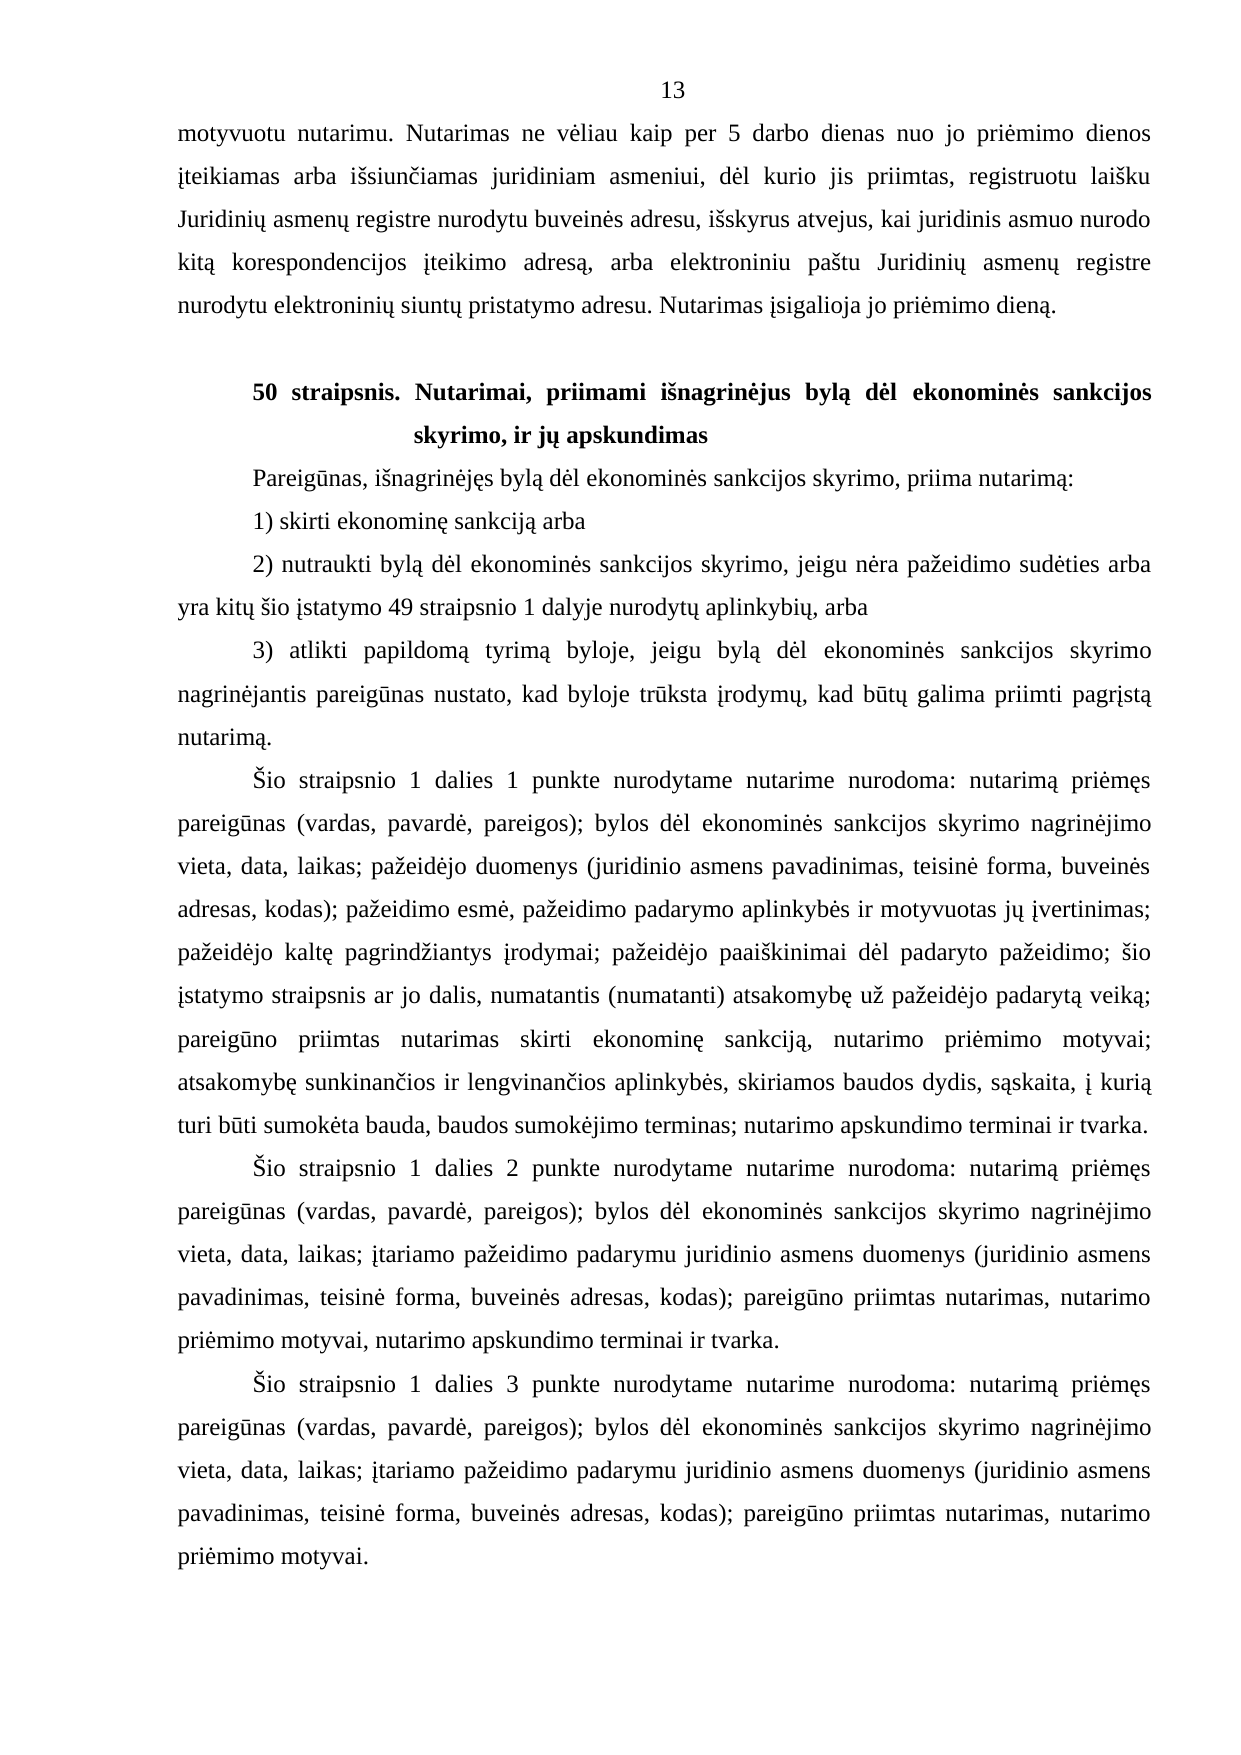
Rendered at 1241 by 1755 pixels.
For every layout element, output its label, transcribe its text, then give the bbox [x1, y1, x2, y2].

text Šio straipsnio 1 dalies 3 punkte nurodytame nutarime nurodoma: nutarimą priėmęs pareigūnas (vardas, pavardė, pareigos); bylos dėl ekonominės sankcijos skyrimo nagrinėjimo vieta, data, laikas; įtariamo pažeidimo padarymu juridinio asmens duomenys (juridinio asmens pavadinimas, teisinė forma, buveinės adresas, kodas); pareigūno priimtas nutarimas, nutarimo priėmimo motyvai. [177, 1369, 1152, 1570]
text 1) skirti ekonominę sankciją arba [177, 506, 1152, 535]
text 3) atlikti papildomą tyrimą byloje, jeigu bylą dėl ekonominės sankcijos skyrimo nagrinėjantis pareigūnas nustato, kad byloje trūksta įrodymų, kad būtų galima priimti pagrįstą nutarimą. [177, 636, 1152, 751]
text 2) nutraukti bylą dėl ekonominės sankcijos skyrimo, jeigu nėra pažeidimo sudėties arba yra kitų šio įstatymo 49 straipsnio 1 dalyje nurodytų aplinkybių, arba [177, 549, 1152, 621]
text motyvuotu nutarimu. Nutarimas ne vėliau kaip per 5 darbo dienas nuo jo priėmimo dienos įteikiamas arba išsiunčiamas juridiniam asmeniui, dėl kurio jis priimtas, registruotu laišku Juridinių asmenų registre nurodytu buveinės adresu, išskyrus atvejus, kai juridinis asmuo nurodo kitą korespondencijos įteikimo adresą, arba elektroniniu paštu Juridinių asmenų registre nurodytu elektroninių siuntų pristatymo adresu. Nutarimas įsigalioja jo priėmimo dieną. [177, 118, 1152, 319]
text Pareigūnas, išnagrinėjęs bylą dėl ekonominės sankcijos skyrimo, priima nutarimą: [177, 463, 1152, 492]
text Šio straipsnio 1 dalies 1 punkte nurodytame nutarime nurodoma: nutarimą priėmęs pareigūnas (vardas, pavardė, pareigos); bylos dėl ekonominės sankcijos skyrimo nagrinėjimo vieta, data, laikas; pažeidėjo duomenys (juridinio asmens pavadinimas, teisinė forma, buveinės adresas, kodas); pažeidimo esmė, pažeidimo padarymo aplinkybės ir motyvuotas jų įvertinimas; pažeidėjo kaltę pagrindžiantys įrodymai; pažeidėjo paaiškinimai dėl padaryto pažeidimo; šio įstatymo straipsnis ar jo dalis, numatantis (numatanti) atsakomybę už pažeidėjo padarytą veiką; pareigūno priimtas nutarimas skirti ekonominę sankciją, nutarimo priėmimo motyvai; atsakomybę sunkinančios ir lengvinančios aplinkybės, skiriamos baudos dydis, sąskaita, į kurią turi būti sumokėta bauda, baudos sumokėjimo terminas; nutarimo apskundimo terminai ir tvarka. [177, 765, 1152, 1139]
text 50 straipsnis. Nutarimai, priimami išnagrinėjus bylą dėl ekonominės sankcijos skyrimo, ir jų apskundimas [252, 377, 1152, 449]
text Šio straipsnio 1 dalies 2 punkte nurodytame nutarime nurodoma: nutarimą priėmęs pareigūnas (vardas, pavardė, pareigos); bylos dėl ekonominės sankcijos skyrimo nagrinėjimo vieta, data, laikas; įtariamo pažeidimo padarymu juridinio asmens duomenys (juridinio asmens pavadinimas, teisinė forma, buveinės adresas, kodas); pareigūno priimtas nutarimas, nutarimo priėmimo motyvai, nutarimo apskundimo terminai ir tvarka. [177, 1153, 1152, 1354]
